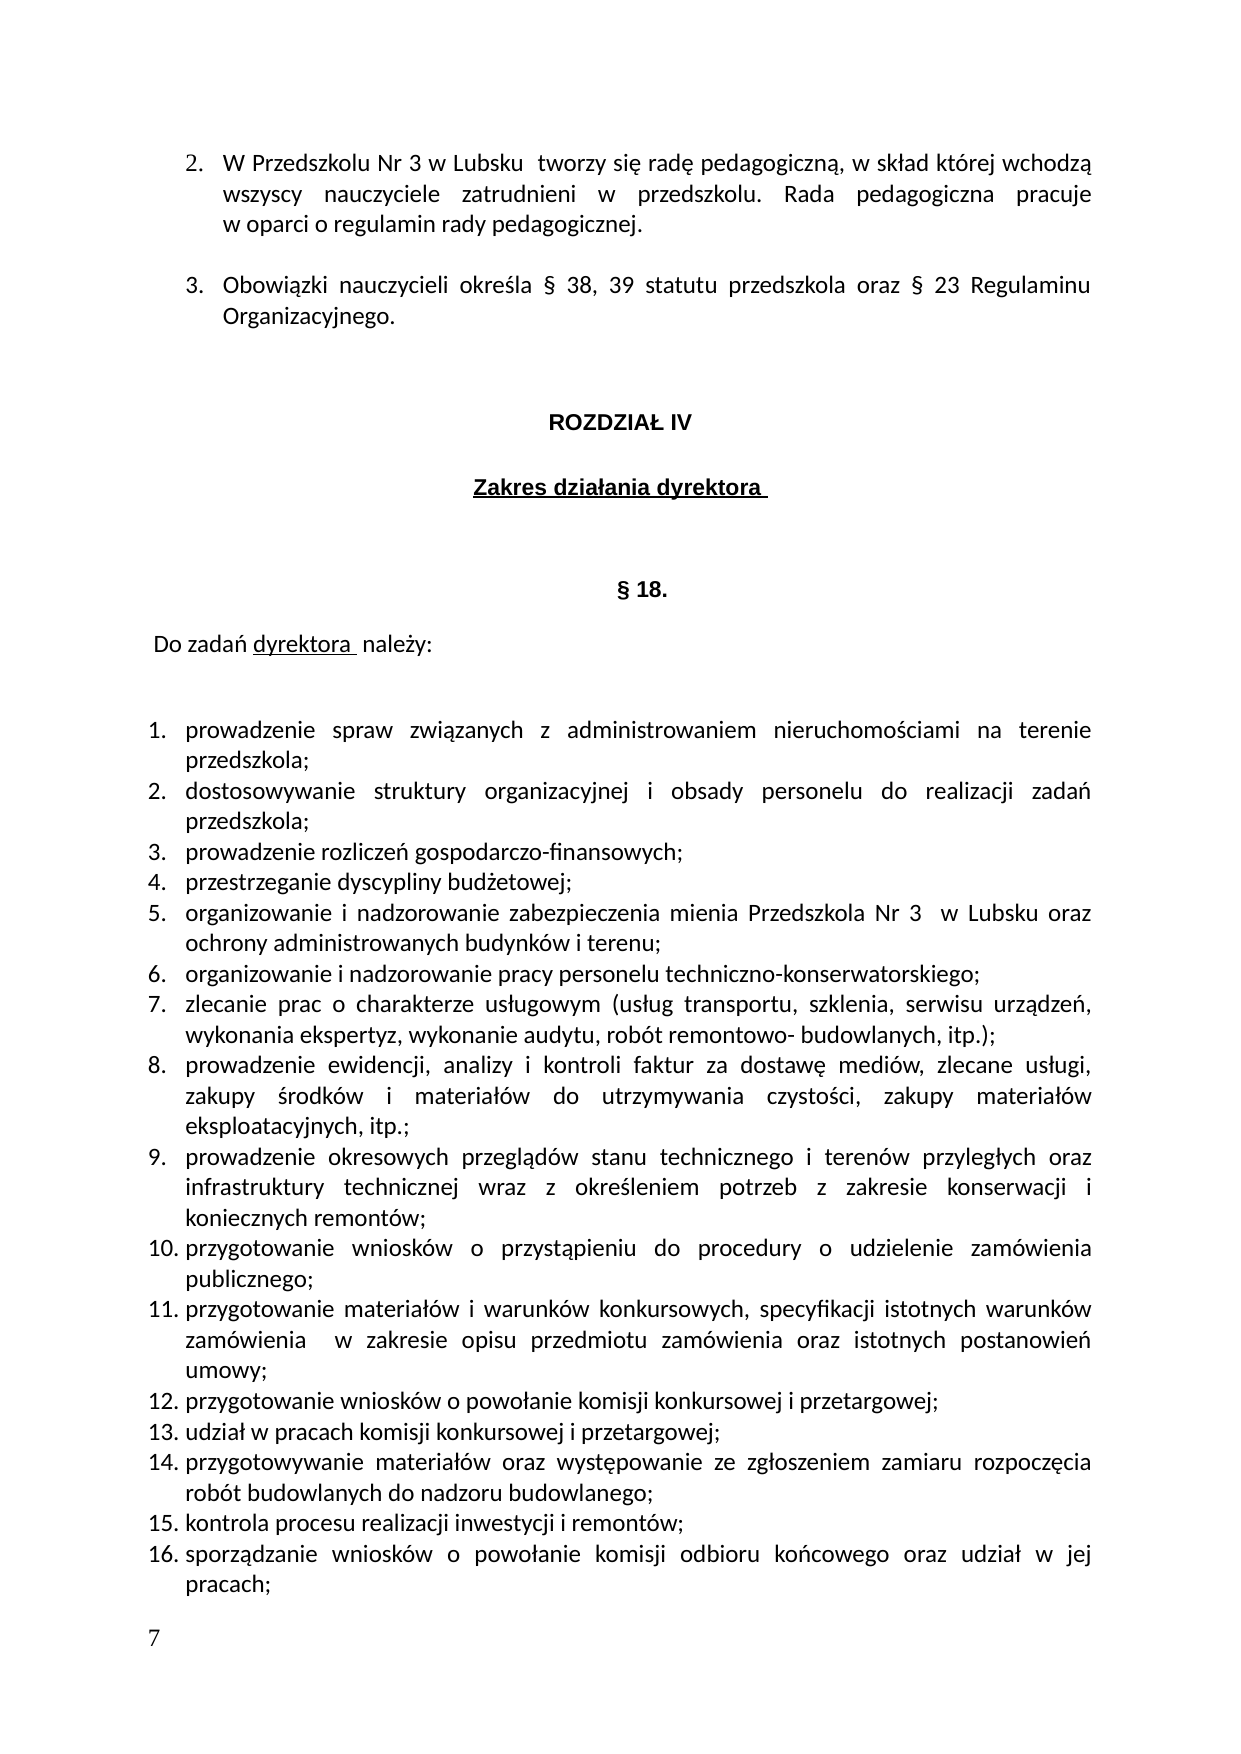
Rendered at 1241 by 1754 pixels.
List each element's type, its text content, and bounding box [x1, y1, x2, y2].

text Zakres działania dyrektora [148, 474, 1093, 500]
list prowadzenie rozliczeń gospodarczo-finansowych; [148, 836, 1093, 866]
list dostosowywanie struktury organizacyjnej i obsady personelu do realizacji zadań przedszkola; [148, 775, 1093, 836]
list prowadzenie spraw związanych z administrowaniem nieruchomościami na terenie przedszkola; [148, 714, 1093, 775]
list organizowanie i nadzorowanie zabezpieczenia mienia Przedszkola Nr 3 w Lubsku oraz ochrony administrowanych budynków i terenu; [148, 897, 1093, 958]
list sporządzanie wniosków o powołanie komisji odbioru końcowego oraz udział w jej pracach; [148, 1538, 1093, 1599]
list Obowiązki nauczycieli określa § 38, 39 statutu przedszkola oraz § 23 Regulaminu Organizacyjnego. [185, 270, 1093, 331]
list zlecanie prac o charakterze usługowym (usług transportu, szklenia, serwisu urządzeń, wykonania ekspertyz, wykonanie audytu, robót remontowo- budowlanych, itp.); [148, 988, 1093, 1049]
list kontrola procesu realizacji inwestycji i remontów; [148, 1507, 1093, 1538]
list przygotowywanie materiałów oraz występowanie ze zgłoszeniem zamiaru rozpoczęcia robót budowlanych do nadzoru budowlanego; [148, 1446, 1093, 1507]
list W Przedszkolu Nr 3 w Lubsku tworzy się radę pedagogiczną, w skład której wchodzą wszyscy nauczyciele zatrudnieni w przedszkolu. Rada pedagogiczna pracuje w oparci o regulamin rady pedagogicznej. [185, 148, 1093, 239]
list prowadzenie ewidencji, analizy i kontroli faktur za dostawę mediów, zlecane usługi, zakupy środków i materiałów do utrzymywania czystości, zakupy materiałów eksploatacyjnych, itp.; [148, 1049, 1093, 1141]
text § 18. [192, 576, 1093, 603]
list organizowanie i nadzorowanie pracy personelu techniczno-konserwatorskiego; [148, 958, 1093, 988]
list przygotowanie wniosków o przystąpieniu do procedury o udzielenie zamówienia publicznego; [148, 1233, 1093, 1294]
list przestrzeganie dyscypliny budżetowej; [148, 866, 1093, 897]
list udział w pracach komisji konkursowej i przetargowej; [148, 1416, 1093, 1446]
text Do zadań dyrektora należy: [148, 628, 1093, 658]
list przygotowanie wniosków o powołanie komisji konkursowej i przetargowej; [148, 1385, 1093, 1416]
text ROZDZIAŁ IV [148, 408, 1093, 461]
list przygotowanie materiałów i warunków konkursowych, specyfikacji istotnych warunków zamówienia w zakresie opisu przedmiotu zamówienia oraz istotnych postanowień umowy; [148, 1294, 1093, 1385]
list prowadzenie okresowych przeglądów stanu technicznego i terenów przyległych oraz infrastruktury technicznej wraz z określeniem potrzeb z zakresie konserwacji i koniecznych remontów; [148, 1141, 1093, 1233]
